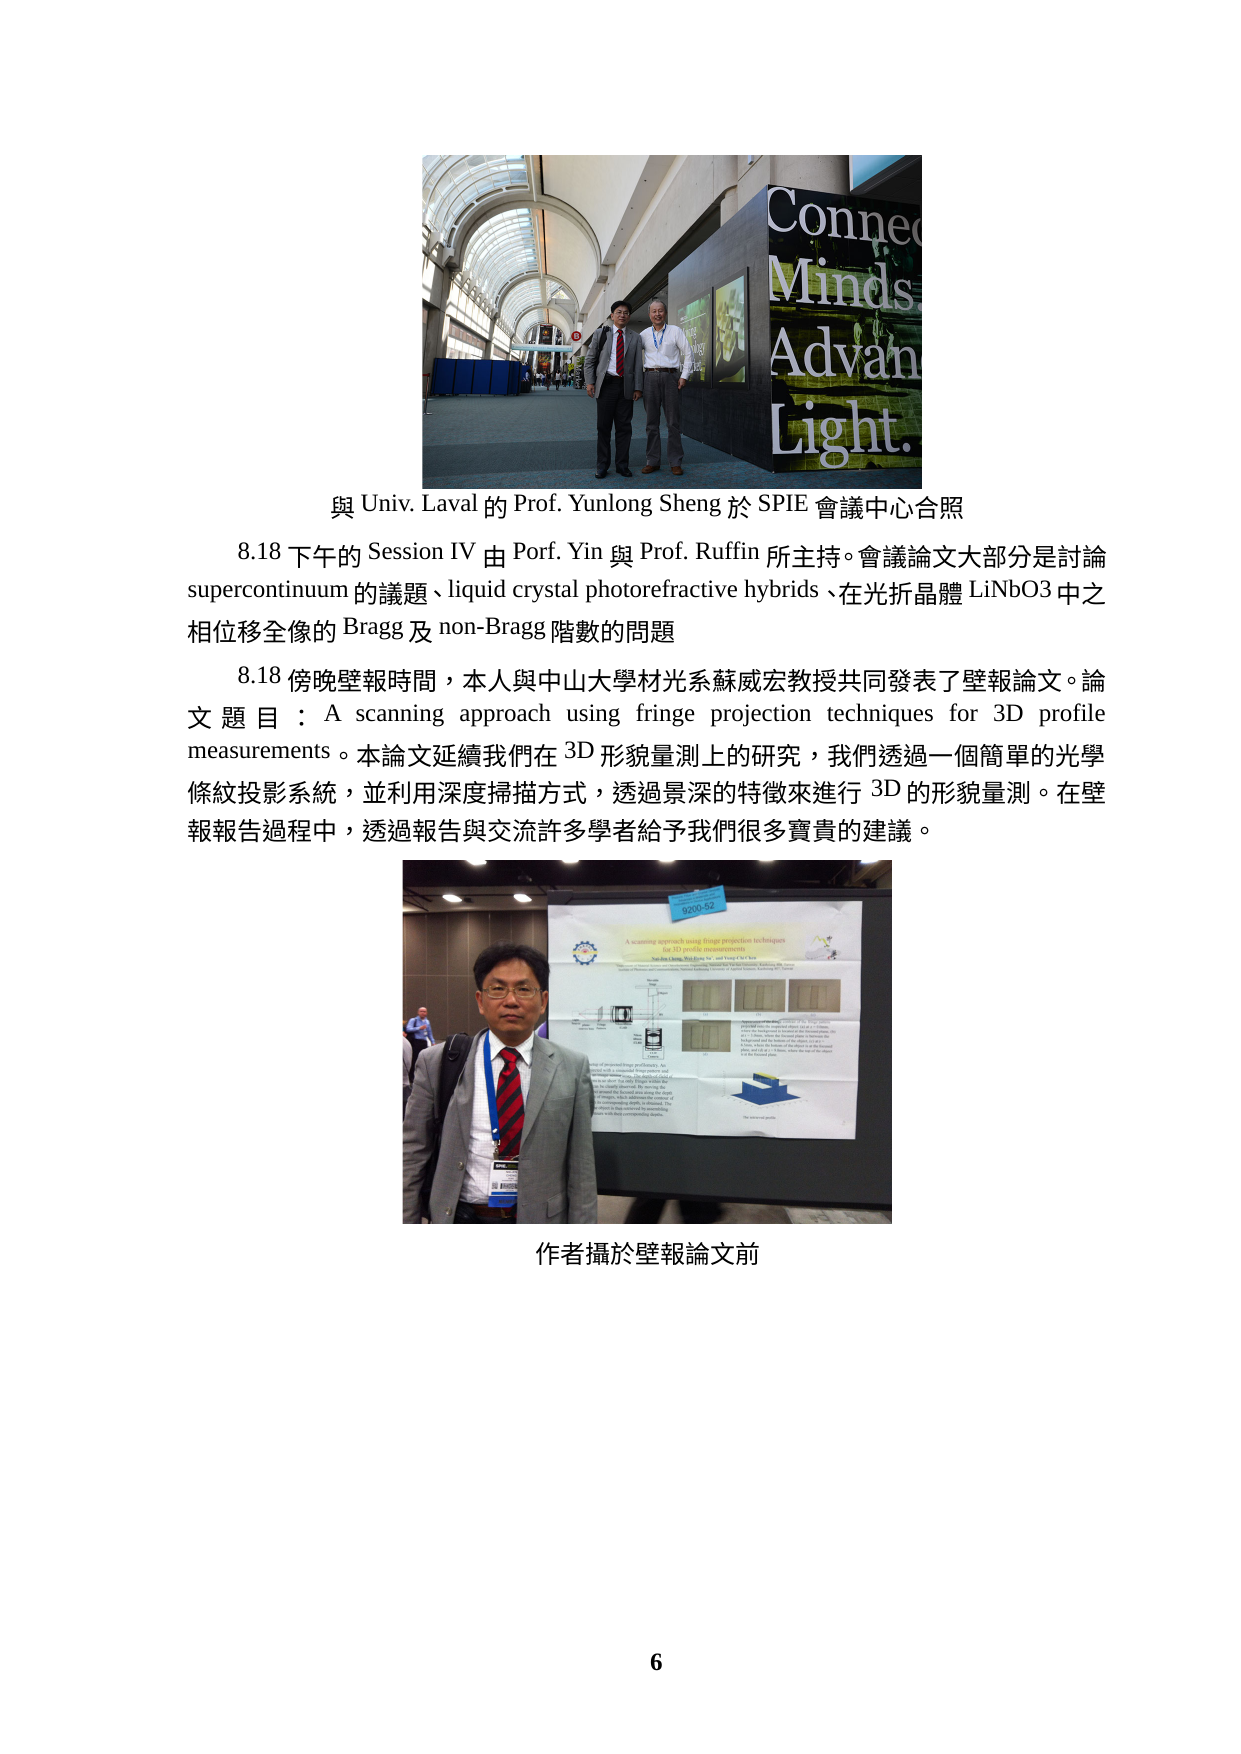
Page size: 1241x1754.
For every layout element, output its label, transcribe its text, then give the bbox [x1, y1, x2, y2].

picture [422, 155, 922, 489]
picture [402, 860, 892, 1224]
subtitle 8.18 下午的Session IV 由Porf. Yin 與Prof. Ruffin 所主持。會議論文大部分是討論supercontinuum的議題、liquid crystal photorefractive hybrids、在光折晶體LiNbO3中之相位移全像的Bragg及non-Bragg階數的問題 [187, 537, 1107, 650]
subtitle 8.18 傍晚壁報時間，本人與中山大學材光系蘇威宏教授共同發表了壁報論文。論文題目：A scanning approach using fringe projection techniques for 3D profile measurements。本論文延續我們在3D形貌量測上的研究，我們透過一個簡單的光學條紋投影系統，並利用深度掃描方式，透過景深的特徵來進行 3D的形貌量測。在壁報報告過程中，透過報告與交流許多學者給予我們很多寶貴的建議。 [187, 661, 1107, 849]
subtitle 作者攝於壁報論文前 [187, 860, 1107, 1272]
subtitle 與Univ. Laval的Prof. Yunlong Sheng 於SPIE會議中心合照 [187, 155, 1107, 525]
